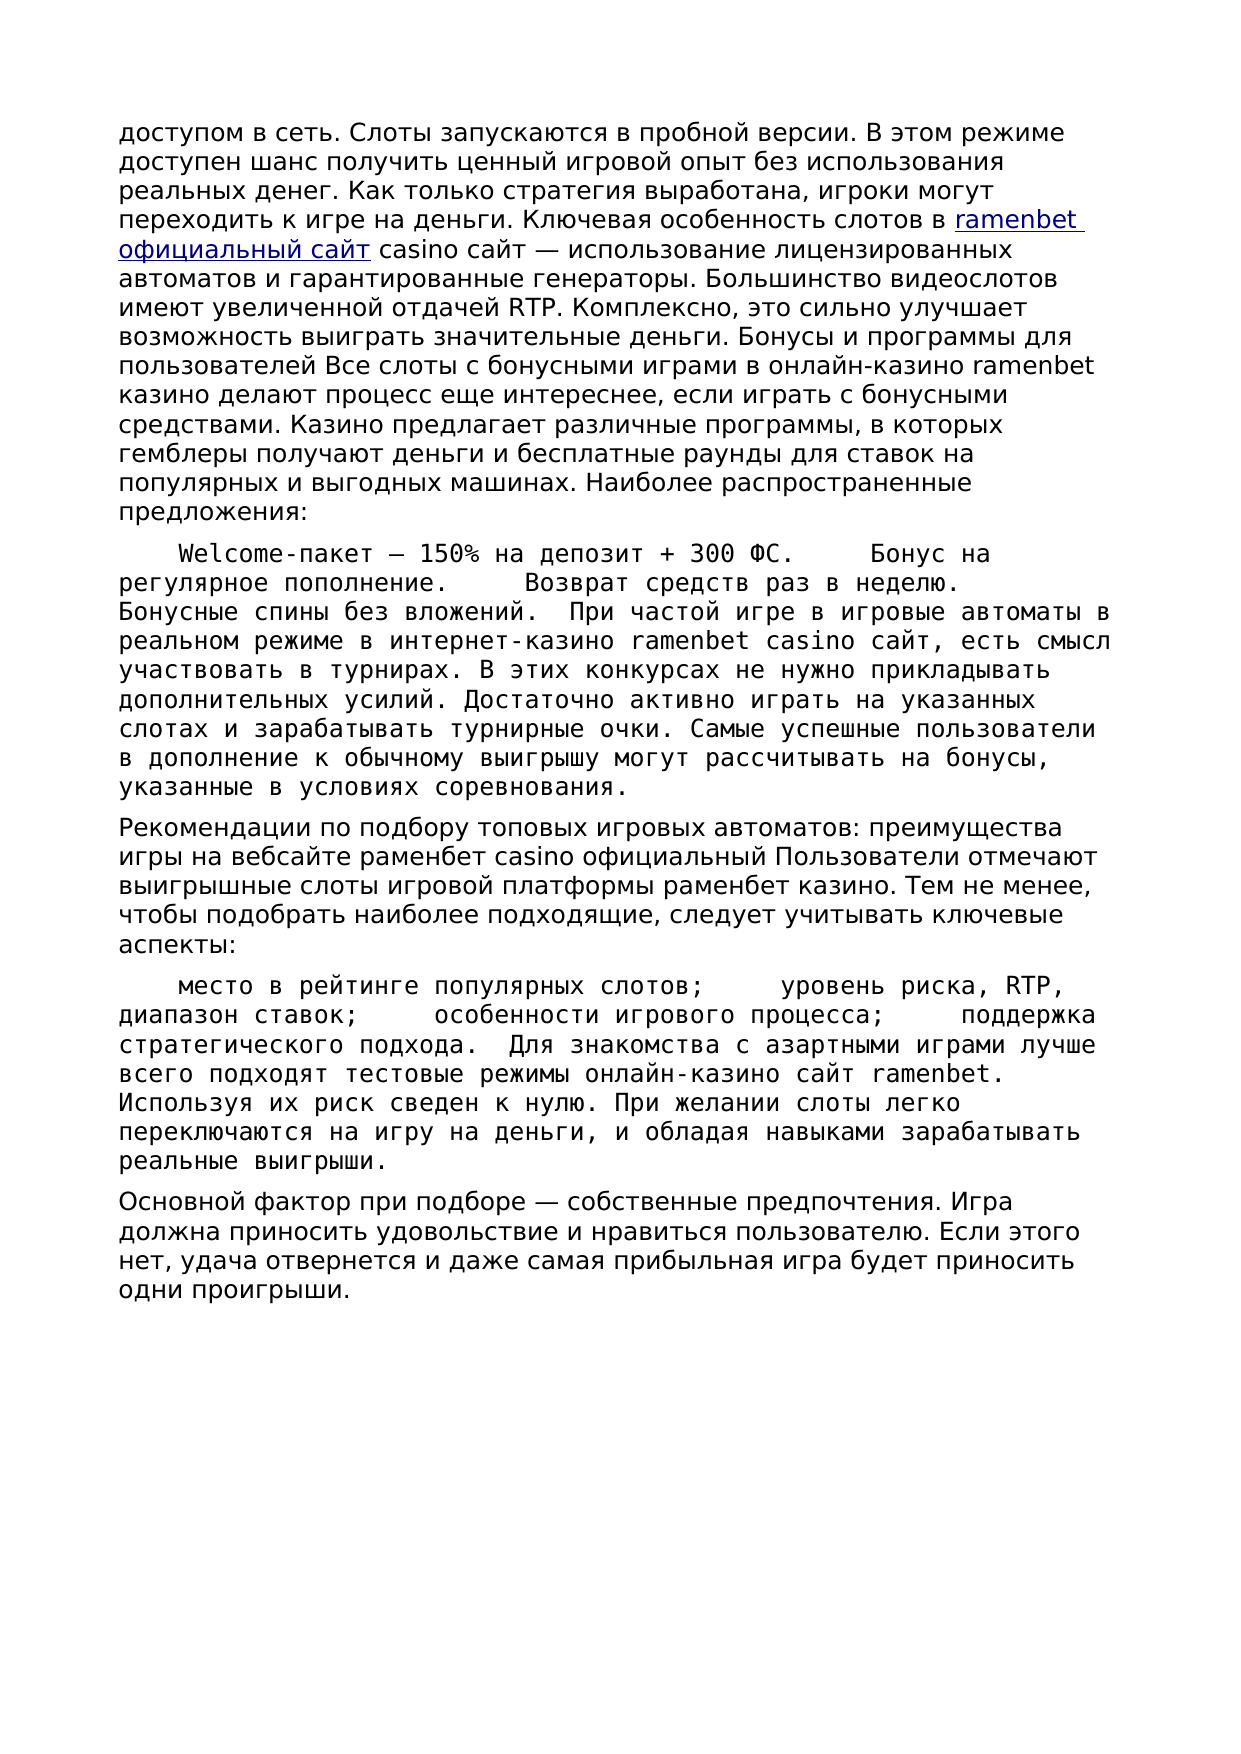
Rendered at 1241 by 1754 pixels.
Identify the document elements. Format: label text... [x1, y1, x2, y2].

text доступом в сеть. Слоты запускаются в пробной версии. В этом режиме доступен шанс получить ценный игровой опыт без использования реальных денег. Как только стратегия выработана, игроки могут переходить к игре на деньги. Ключевая особенность слотов в ramenbet официальный сайт casino сайт — использование лицензированных автоматов и гарантированные генераторы. Большинство видеослотов имеют увеличенной отдачей RTP. Комплексно, это сильно улучшает возможность выиграть значительные деньги. Бонусы и программы для пользователей Все слоты с бонусными играми в онлайн-казино ramenbet казино делают процесс еще интереснее, если играть с бонусными средствами. Казино предлагает различные программы, в которых гемблеры получают деньги и бесплатные раунды для ставок на популярных и выгодных машинах. Наиболее распространенные предложения: [118, 118, 1122, 526]
text Welcome-пакет – 150% на депозит + 300 ФС. Бонус на регулярное пополнение. Возврат средств раз в неделю. Бонусные спины без вложений. При частой игре в игровые автоматы в реальном режиме в интернет-казино ramenbet casino сайт, есть смысл участвовать в турнирах. В этих конкурсах не нужно прикладывать дополнительных усилий. Достаточно активно играть на указанных слотах и зарабатывать турнирные очки. Самые успешные пользователи в дополнение к обычному выигрышу могут рассчитывать на бонусы, указанные в условиях соревнования. [118, 539, 1122, 801]
text место в рейтинге популярных слотов; уровень риска, RTP, диапазон ставок; особенности игрового процесса; поддержка стратегического подхода. Для знакомства с азартными играми лучше всего подходят тестовые режимы онлайн-казино сайт ramenbet. Используя их риск сведен к нулю. При желании слоты легко переключаются на игру на деньги, и обладая навыками зарабатывать реальные выигрыши. [118, 972, 1122, 1176]
text Основной фактор при подборе — собственные предпочтения. Игра должна приносить удовольствие и нравиться пользователю. Если этого нет, удача отвернется и даже самая прибыльная игра будет приносить одни проигрыши. [118, 1187, 1122, 1304]
text Рекомендации по подбору топовых игровых автоматов: преимущества игры на вебсайте раменбет casino официальный Пользователи отмечают выигрышные слоты игровой платформы раменбет казино. Тем не менее, чтобы подобрать наиболее подходящие, следует учитывать ключевые аспекты: [118, 813, 1122, 959]
